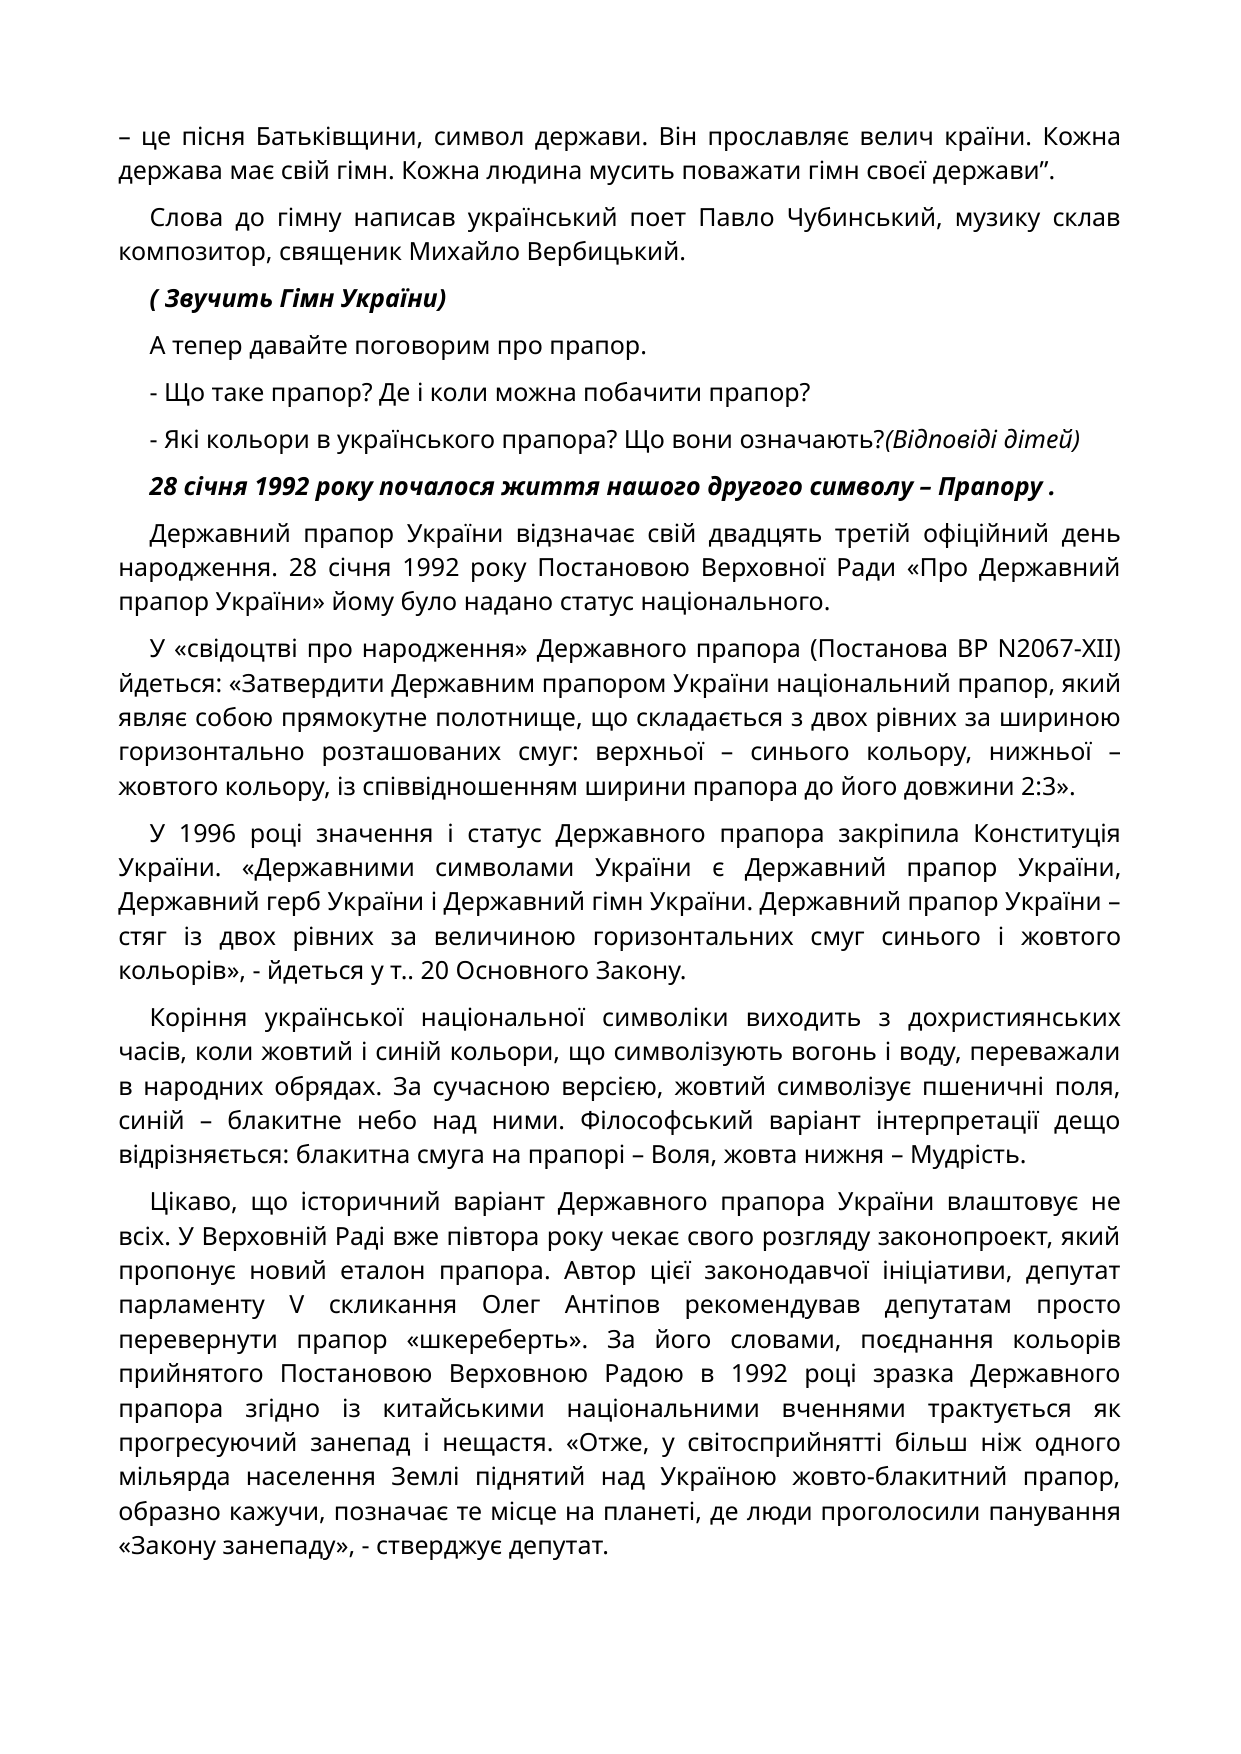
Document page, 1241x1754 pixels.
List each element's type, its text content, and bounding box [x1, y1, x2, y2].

text У 1996 році значення і статус Державного прапора закріпила Конституція України. «Державними символами України є Державний прапор України, Державний герб України і Державний гімн України. Державний прапор України – стяг із двох рівних за величиною горизонтальних смуг синього і жовтого кольорів», - йдеться у т.. 20 Основного Закону. [118, 815, 1122, 987]
text – це пісня Батьківщини, символ держави. Він прославляє велич країни. Кожна держава має свій гімн. Кожна людина мусить поважати гімн своєї держави”. [118, 118, 1122, 187]
text - Що таке прапор? Де і коли можна побачити прапор? [118, 374, 1122, 409]
text 28 січня 1992 року почалося життя нашого другого символу – Прапору . [118, 468, 1122, 502]
text А тепер давайте поговорим про прапор. [118, 327, 1122, 362]
text Слова до гімну написав український поет Павло Чубинський, музику склав композитор, священик Михайло Вербицький. [118, 199, 1122, 268]
text Цікаво, що історичний варіант Державного прапора України влаштовує не всіх. У Верховній Раді вже півтора року чекає свого розгляду законопроект, який пропонує новий еталон прапора. Автор цієї законодавчої ініціативи, депутат парламенту V скликання Олег Антіпов рекомендував депутатам просто перевернути прапор «шкереберть». За його словами, поєднання кольорів прийнятого Постановою Верховною Радою в 1992 році зразка Державного прапора згідно із китайськими національними вченнями трактується як прогресуючий занепад і нещастя. «Отже, у світосприйнятті більш ніж одного мільярда населення Землі піднятий над Україною жовто-блакитний прапор, образно кажучи, позначає те місце на планеті, де люди проголосили панування «Закону занепаду», - стверджує депутат. [118, 1184, 1122, 1562]
text ( Звучить Гімн України) [118, 281, 1122, 315]
text Коріння української національної символіки виходить з дохристиянських часів, коли жовтий і синій кольори, що символізують вогонь і воду, переважали в народних обрядах. За сучасною версією, жовтий символізує пшеничні поля, синій – блакитне небо над ними. Філософський варіант інтерпретації дещо відрізняється: блакитна смуга на прапорі – Воля, жовта нижня – Мудрість. [118, 999, 1122, 1171]
text Державний прапор України відзначає свій двадцять третій офіційний день народження. 28 січня 1992 року Постановою Верховної Ради «Про Державний прапор України» йому було надано статус національного. [118, 515, 1122, 618]
text - Які кольори в українського прапора? Що вони означають?(Відповіді дітей) [118, 421, 1122, 456]
text У «свідоцтві про народження» Державного прапора (Постанова ВР N2067-XII) йдеться: «Затвердити Державним прапором України національний прапор, який являє собою прямокутне полотнище, що складається з двох рівних за шириною горизонтально розташованих смуг: верхньої – синього кольору, нижньої – жовтого кольору, із співвідношенням ширини прапора до його довжини 2:3». [118, 631, 1122, 802]
